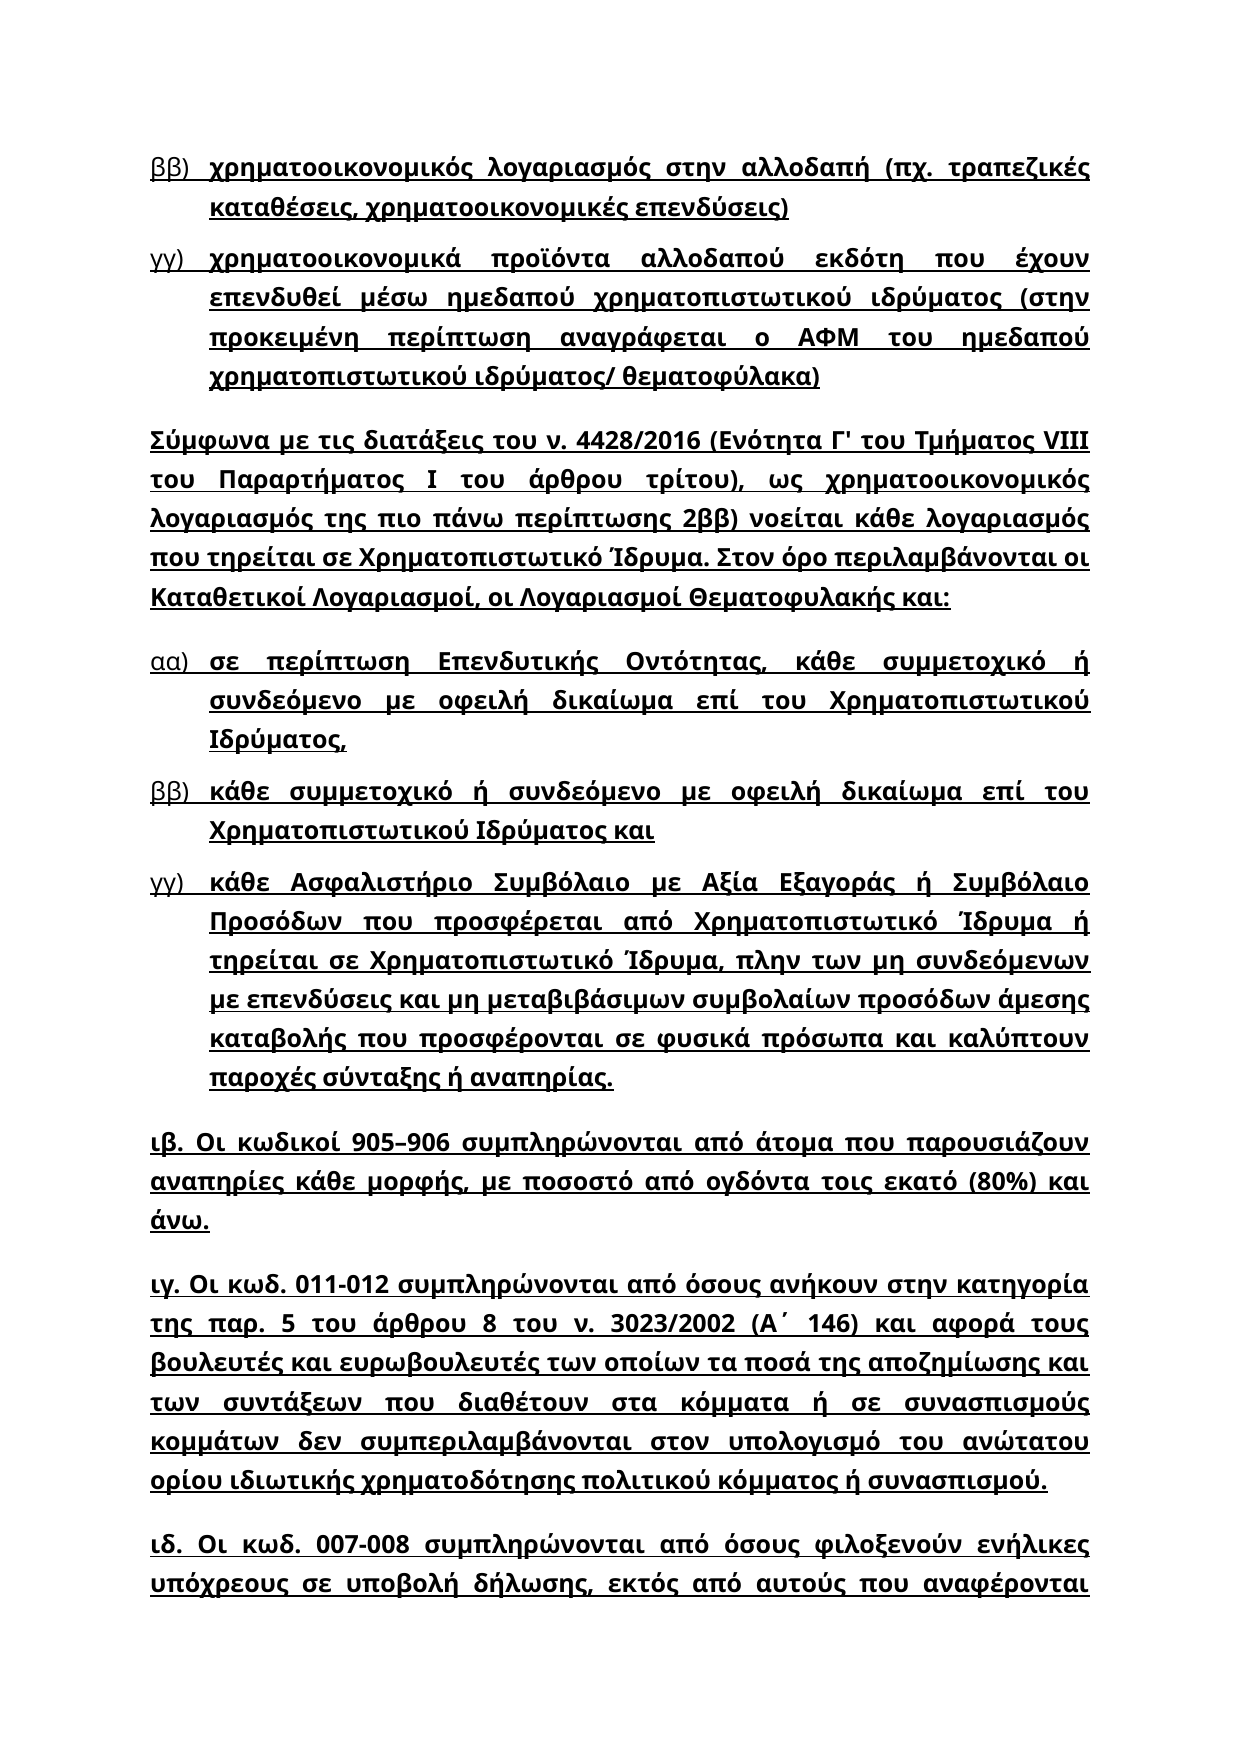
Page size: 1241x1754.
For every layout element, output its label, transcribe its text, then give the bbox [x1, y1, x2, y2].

list γγ) χρηματοοικονομικά προϊόντα αλλοδαπού εκδότη που έχουν [150, 241, 1090, 270]
text των συντάξεων που διαθέτουν στα κόμματα ή σε συνασπισμούς [150, 1376, 1090, 1413]
text ιγ. Οι κωδ. 011-012 συμπληρώνονται από όσους ανήκουν στην κατηγορία [150, 1267, 1090, 1296]
text αναπηρίες κάθε μορφής, με ποσοστό από ογδόντα τοις εκατό (80%) και [150, 1155, 1090, 1192]
text ιδ. Οι κωδ. 007-008 συμπληρώνονται από όσους φιλοξενούν ενήλικες [150, 1527, 1090, 1556]
text Σύμφωνα με τις διατάξεις του ν. 4428/2016 (Ενότητα Γ' του Τμήματος VIII [150, 422, 1090, 451]
list συνδεόμενο με οφειλή δικαίωμα επί του Χρηματοπιστωτικού Ιδρύματος, [150, 674, 1090, 756]
list Προσόδων που προσφέρεται από Χρηματοπιστωτικό Ίδρυμα ή τηρείται σε Χρηματοπιστωτικό Ίδρυμα, πλην των μη συνδεόμενων με επενδύσεις και μη μεταβιβάσιμων συμβολαίων προσόδων άμεσης καταβολής που προσφέρονται σε φυσικά πρόσωπα και καλύπτουν παροχές σύνταξης ή αναπηρίας. [150, 895, 1090, 1094]
list αα) σε περίπτωση Επενδυτικής Οντότητας, κάθε συμμετοχικό ή [150, 643, 1090, 672]
text ορίου ιδιωτικής χρηματοδότησης πολιτικού κόμματος ή συνασπισμού. [150, 1454, 1090, 1497]
text που τηρείται σε Χρηματοπιστωτικό Ίδρυμα. Στον όρο περιλαμβάνονται οι [150, 532, 1090, 569]
text Καταθετικοί Λογαριασμοί, οι Λογαριασμοί Θεματοφυλακής και: [150, 571, 1090, 613]
text ιβ. Οι κωδικοί 905–906 συμπληρώνονται από άτομα που παρουσιάζουν [150, 1124, 1090, 1153]
text της παρ. 5 του άρθρου 8 του ν. 3023/2002 (Α΄ 146) και αφορά τους βουλευτές και ευρωβουλευτές των οποίων τα ποσά της αποζημίωσης και [150, 1297, 1090, 1374]
text λογαριασμός της πιο πάνω περίπτωσης 2ββ) νοείται κάθε λογαριασμός [150, 492, 1090, 530]
list καταθέσεις, χρηματοοικονομικές επενδύσεις) [150, 181, 1090, 223]
text του Παραρτήματος Ι του άρθρου τρίτου), ως χρηματοοικονομικός [150, 453, 1090, 491]
text υπόχρεους σε υποβολή δήλωσης, εκτός από αυτούς που αναφέρονται [150, 1557, 1090, 1595]
list επενδυθεί μέσω ημεδαπού χρηματοπιστωτικού ιδρύματος (στην προκειμένη περίπτωση αναγράφεται ο ΑΦΜ του ημεδαπού χρηματοπιστωτικού ιδρύματος/ θεματοφύλακα) [150, 272, 1090, 392]
list ββ) χρηματοοικονομικός λογαριασμός στην αλλοδαπή (πχ. τραπεζικές [150, 150, 1090, 179]
list γγ) κάθε Ασφαλιστήριο Συμβόλαιο με Αξία Εξαγοράς ή Συμβόλαιο [150, 864, 1090, 893]
text κομμάτων δεν συμπεριλαμβάνονται στον υπολογισμό του ανώτατου [150, 1415, 1090, 1452]
list Χρηματοπιστωτικού Ιδρύματος και [150, 804, 1090, 847]
text άνω. [150, 1194, 1090, 1237]
list ββ) κάθε συμμετοχικό ή συνδεόμενο με οφειλή δικαίωμα επί του [150, 773, 1090, 802]
